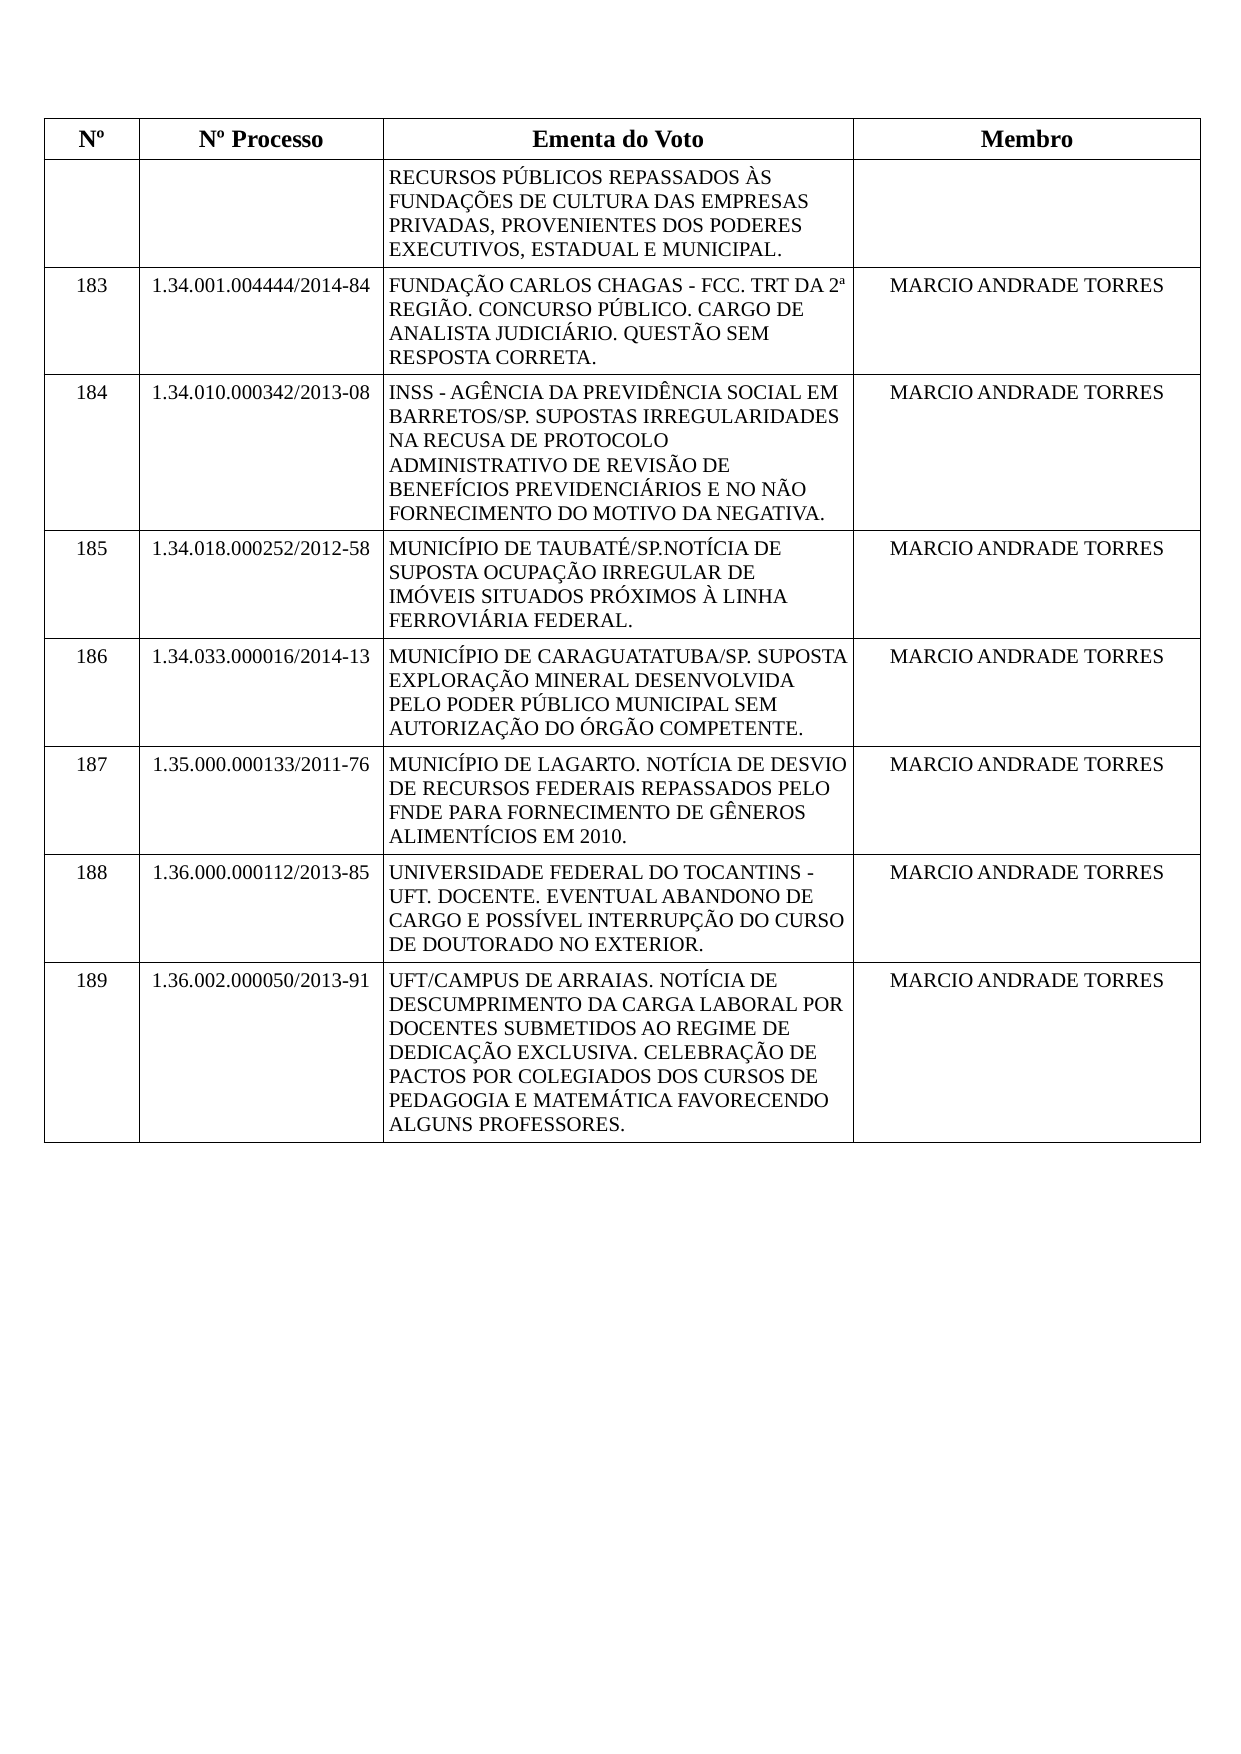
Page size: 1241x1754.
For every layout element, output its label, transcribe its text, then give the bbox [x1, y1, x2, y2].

table_cell UNIVERSIDADE FEDERAL DO TOCANTINS - UFT. DOCENTE. EVENTUAL ABANDONO DE CARGO E POSSÍVEL INTERRUPÇÃO DO CURSO DE DOUTORADO NO EXTERIOR. [384, 855, 853, 962]
table_cell 1.35.000.000133/2011-76 [140, 747, 383, 854]
table_cell MARCIO ANDRADE TORRES [854, 531, 1200, 638]
table_header Membro [854, 119, 1200, 159]
table_cell MARCIO ANDRADE TORRES [854, 855, 1200, 962]
table_cell 185 [45, 531, 139, 638]
table_cell 1.36.000.000112/2013-85 [140, 855, 383, 962]
table_cell 187 [45, 747, 139, 854]
table_cell MARCIO ANDRADE TORRES [854, 375, 1200, 530]
table_cell INSS - AGÊNCIA DA PREVIDÊNCIA SOCIAL EM BARRETOS/SP. SUPOSTAS IRREGULARIDADES NA RECUSA DE PROTOCOLO ADMINISTRATIVO DE REVISÃO DE BENEFÍCIOS PREVIDENCIÁRIOS E NO NÃO FORNECIMENTO DO MOTIVO DA NEGATIVA. [384, 375, 853, 530]
table_header Ementa do Voto [384, 119, 853, 159]
table_cell RECURSOS PÚBLICOS REPASSADOS ÀS FUNDAÇÕES DE CULTURA DAS EMPRESAS PRIVADAS, PROVENIENTES DOS PODERES EXECUTIVOS, ESTADUAL E MUNICIPAL. [384, 160, 853, 267]
table_cell MARCIO ANDRADE TORRES [854, 268, 1200, 374]
table_cell 1.34.033.000016/2014-13 [140, 639, 383, 746]
table_header Nº [45, 119, 139, 159]
table_cell MARCIO ANDRADE TORRES [854, 639, 1200, 746]
table_cell [854, 160, 1200, 267]
table_cell 189 [45, 963, 139, 1142]
table_cell MUNICÍPIO DE TAUBATÉ/SP.NOTÍCIA DE SUPOSTA OCUPAÇÃO IRREGULAR DE IMÓVEIS SITUADOS PRÓXIMOS À LINHA FERROVIÁRIA FEDERAL. [384, 531, 853, 638]
table_cell 186 [45, 639, 139, 746]
table_header Nº Processo [140, 119, 383, 159]
table_cell MUNICÍPIO DE LAGARTO. NOTÍCIA DE DESVIO DE RECURSOS FEDERAIS REPASSADOS PELO FNDE PARA FORNECIMENTO DE GÊNEROS ALIMENTÍCIOS EM 2010. [384, 747, 853, 854]
table_cell MARCIO ANDRADE TORRES [854, 963, 1200, 1142]
table_cell 188 [45, 855, 139, 962]
table_cell 1.36.002.000050/2013-91 [140, 963, 383, 1142]
table_cell 1.34.010.000342/2013-08 [140, 375, 383, 530]
table_cell 184 [45, 375, 139, 530]
table_cell 1.34.001.004444/2014-84 [140, 268, 383, 374]
table_cell [45, 160, 139, 267]
table_cell FUNDAÇÃO CARLOS CHAGAS - FCC. TRT DA 2ª REGIÃO. CONCURSO PÚBLICO. CARGO DE ANALISTA JUDICIÁRIO. QUESTÃO SEM RESPOSTA CORRETA. [384, 268, 853, 374]
table_cell [140, 160, 383, 267]
table_cell MARCIO ANDRADE TORRES [854, 747, 1200, 854]
table_cell UFT/CAMPUS DE ARRAIAS. NOTÍCIA DE DESCUMPRIMENTO DA CARGA LABORAL POR DOCENTES SUBMETIDOS AO REGIME DE DEDICAÇÃO EXCLUSIVA. CELEBRAÇÃO DE PACTOS POR COLEGIADOS DOS CURSOS DE PEDAGOGIA E MATEMÁTICA FAVORECENDO ALGUNS PROFESSORES. [384, 963, 853, 1142]
table_cell 183 [45, 268, 139, 374]
table_cell 1.34.018.000252/2012-58 [140, 531, 383, 638]
table_cell MUNICÍPIO DE CARAGUATATUBA/SP. SUPOSTA EXPLORAÇÃO MINERAL DESENVOLVIDA PELO PODER PÚBLICO MUNICIPAL SEM AUTORIZAÇÃO DO ÓRGÃO COMPETENTE. [384, 639, 853, 746]
